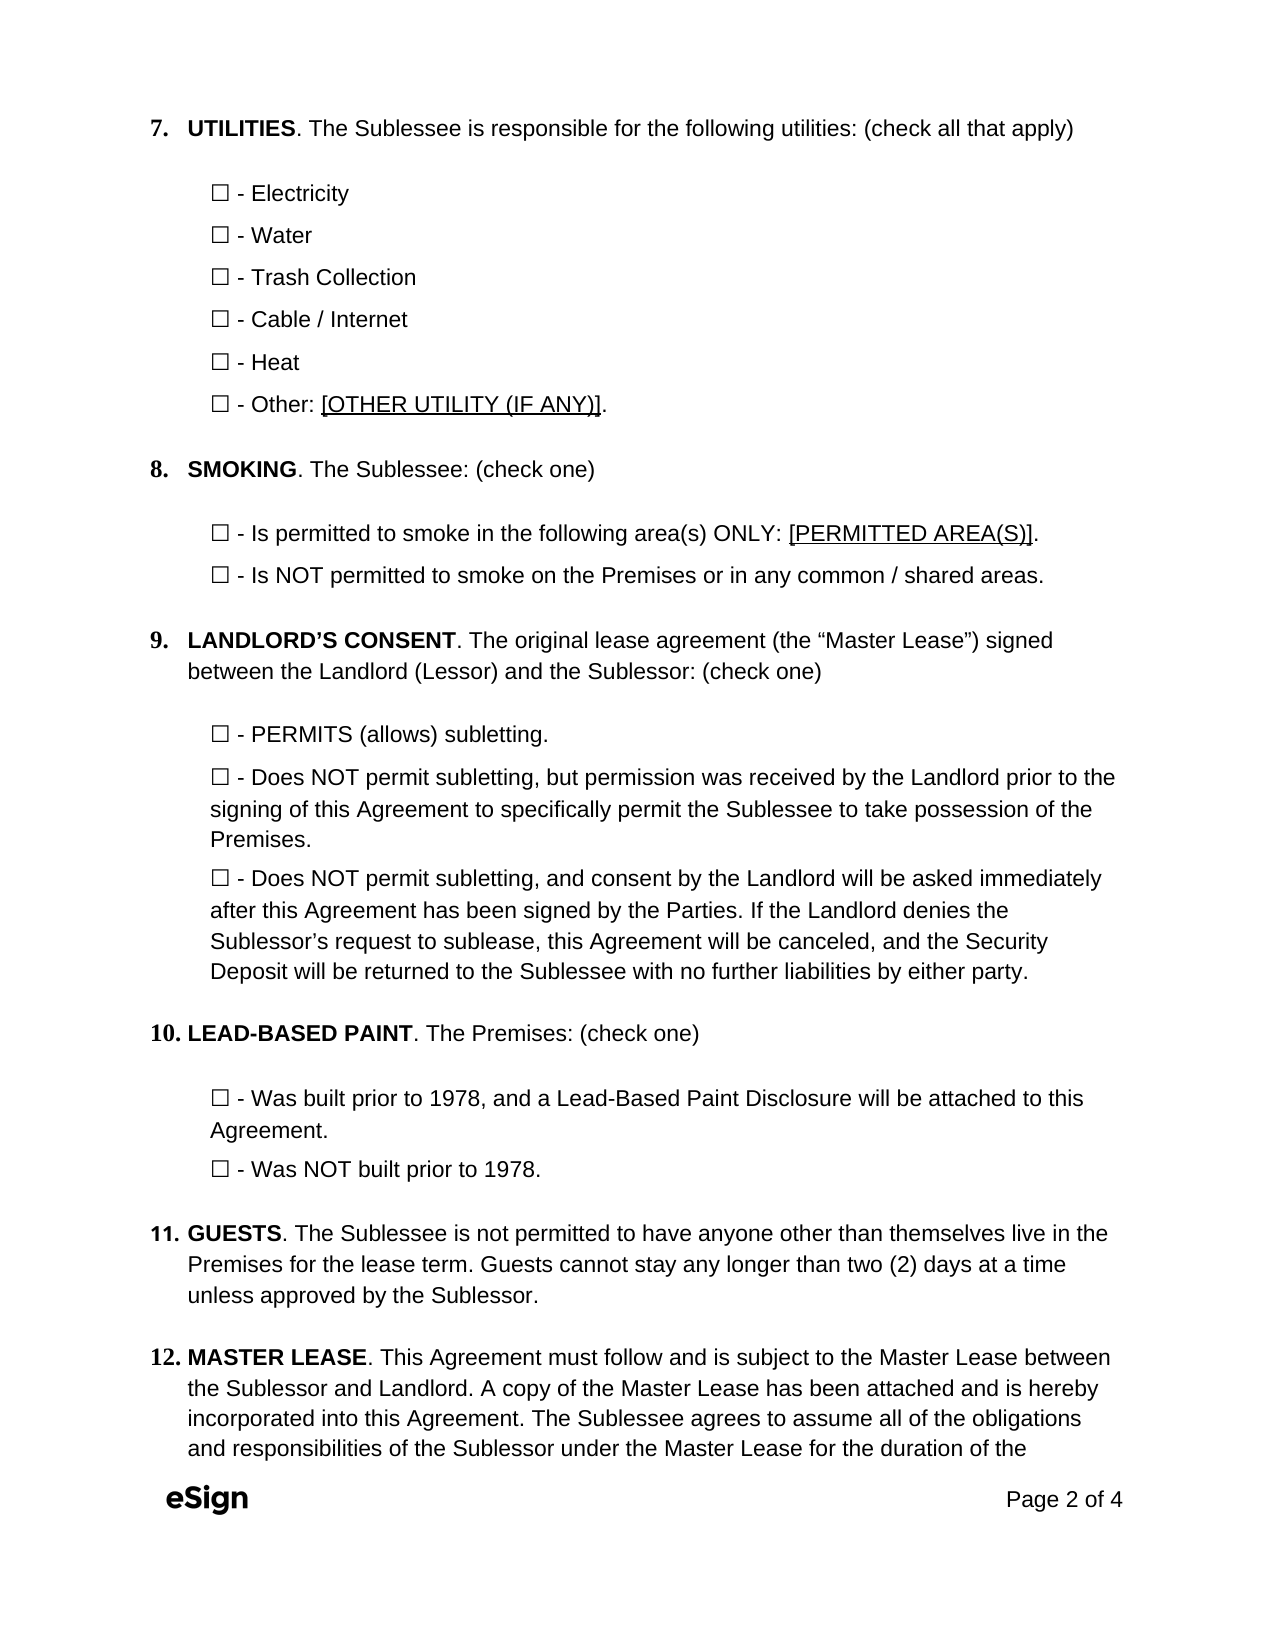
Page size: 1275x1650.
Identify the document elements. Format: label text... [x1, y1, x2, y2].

text ☐ - Is NOT permitted to smoke on the Premises or in any common / shared areas. [210, 559, 1125, 590]
list UTILITIES. The Sublessee is responsible for the following utilities: (check all that apply) [150, 113, 1125, 142]
text ☐ - Electricity [210, 177, 1125, 208]
text ☐ - Water [210, 219, 1125, 250]
text ☐ - Does NOT permit subletting, and consent by the Landlord will be asked immediately after this Agreement has been signed by the Parties. If the Landlord denies the Sublessor’s request to sublease, this Agreement will be canceled, and the Security Deposit will be returned to the Sublessee with no further liabilities by either party. [210, 862, 1125, 984]
list SMOKING. The Sublessee: (check one) [150, 454, 1125, 482]
list ☐ - Was NOT built prior to 1978. [210, 1153, 1125, 1184]
list GUESTS. The Sublessee is not permitted to have anyone other than themselves live in the Premises for the lease term. Guests cannot stay any longer than two (2) days at a time unless approved by the Sublessor. [150, 1219, 1125, 1308]
text ☐ - Heat [210, 345, 1125, 377]
list MASTER LEASE. This Agreement must follow and is subject to the Master Lease between the Sublessor and Landlord. A copy of the Master Lease has been attached and is hereby incorporated into this Agreement. The Sublessee agrees to assume all of the obligations and responsibilities of the Sublessor under the Master Lease for the duration of the [150, 1342, 1125, 1461]
text ☐ - Is permitted to smoke in the following area(s) ONLY: [PERMITTED AREA(S)]. [210, 517, 1125, 548]
list ☐ - Was built prior to 1978, and a Lead-Based Paint Disclosure will be attached to this Agreement. [210, 1081, 1125, 1143]
text ☐ - Other: [OTHER UTILITY (IF ANY)]. [210, 388, 1125, 419]
text ☐ - PERMITS (allows) subletting. [210, 718, 1125, 749]
text ☐ - Trash Collection [210, 261, 1125, 292]
text ☐ - Cable / Internet [210, 303, 1125, 334]
list LEAD-BASED PAINT. The Premises: (check one) [150, 1018, 1125, 1047]
list LANDLORD’S CONSENT. The original lease agreement (the “Master Lease”) signed between the Landlord (Lessor) and the Sublessor: (check one) [150, 625, 1125, 684]
text ☐ - Does NOT permit subletting, but permission was received by the Landlord prior to the signing of this Agreement to specifically permit the Sublessee to take possession of the Premises. [210, 761, 1125, 852]
